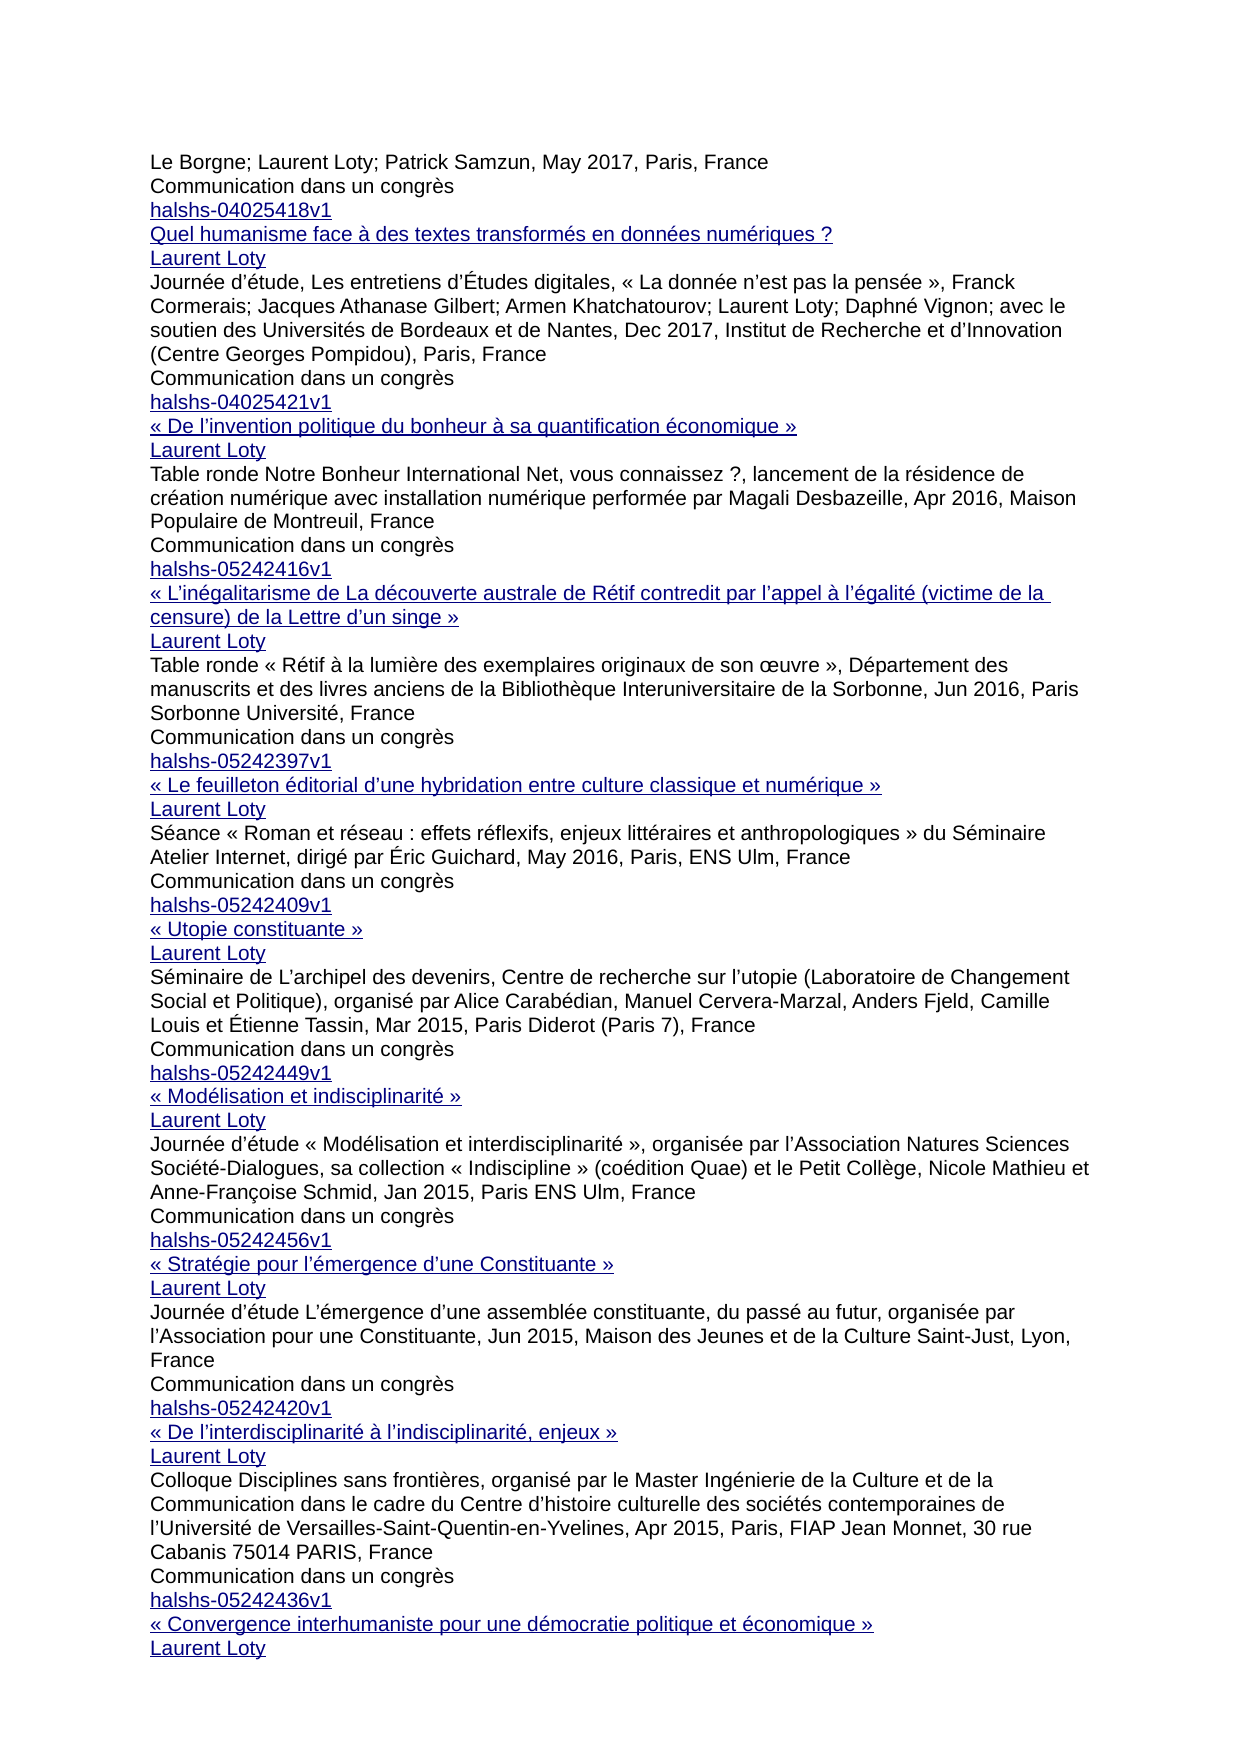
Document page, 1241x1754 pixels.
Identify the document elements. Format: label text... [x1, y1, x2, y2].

table_cell Le Borgne; Laurent Loty; Patrick Samzun, May 2017, Paris, France Communication dans un congrès halshs-04025418v1 [150, 150, 1090, 222]
table_cell « Utopie constituante » Laurent Loty Séminaire de L’archipel des devenirs, Centre de recherche sur l’utopie (Laboratoire de Changement Social et Politique), organisé par Alice Carabédian, Manuel Cervera-Marzal, Anders Fjeld, Camille Louis et Étienne Tassin, Mar 2015, Paris Diderot (Paris 7), France Communication dans un congrès halshs-05242449v1 [150, 917, 1090, 1084]
table_cell « Stratégie pour l’émergence d’une Constituante » Laurent Loty Journée d’étude L’émergence d’une assemblée constituante, du passé au futur, organisée par l’Association pour une Constituante, Jun 2015, Maison des Jeunes et de la Culture Saint-Just, Lyon, France Communication dans un congrès halshs-05242420v1 [150, 1252, 1090, 1420]
table_cell « Le feuilleton éditorial d’une hybridation entre culture classique et numérique » Laurent Loty Séance « Roman et réseau : effets réflexifs, enjeux littéraires et anthropologiques » du Séminaire Atelier Internet, dirigé par Éric Guichard, May 2016, Paris, ENS Ulm, France Communication dans un congrès halshs-05242409v1 [150, 773, 1090, 917]
table_cell « Modélisation et indisciplinarité » Laurent Loty Journée d’étude « Modélisation et interdisciplinarité », organisée par l’Association Natures Sciences Société-Dialogues, sa collection « Indiscipline » (coédition Quae) et le Petit Collège, Nicole Mathieu et Anne-Françoise Schmid, Jan 2015, Paris ENS Ulm, France Communication dans un congrès halshs-05242456v1 [150, 1084, 1090, 1252]
table_cell « De l’interdisciplinarité à l’indisciplinarité, enjeux » Laurent Loty Colloque Disciplines sans frontières, organisé par le Master Ingénierie de la Culture et de la Communication dans le cadre du Centre d’histoire culturelle des sociétés contemporaines de l’Université de Versailles-Saint-Quentin-en-Yvelines, Apr 2015, Paris, FIAP Jean Monnet, 30 rue Cabanis 75014 PARIS, France Communication dans un congrès halshs-05242436v1 [150, 1420, 1090, 1611]
table_cell « L’inégalitarisme de La découverte australe de Rétif contredit par l’appel à l’égalité (victime de la censure) de la Lettre d’un singe » Laurent Loty Table ronde « Rétif à la lumière des exemplaires originaux de son œuvre », Département des manuscrits et des livres anciens de la Bibliothèque Interuniversitaire de la Sorbonne, Jun 2016, Paris Sorbonne Université, France Communication dans un congrès halshs-05242397v1 [150, 581, 1090, 773]
table_cell « Convergence interhumaniste pour une démocratie politique et économique » Laurent Loty [150, 1611, 1090, 1659]
table_cell « De l’invention politique du bonheur à sa quantification économique » Laurent Loty Table ronde Notre Bonheur International Net, vous connaissez ?, lancement de la résidence de création numérique avec installation numérique performée par Magali Desbazeille, Apr 2016, Maison Populaire de Montreuil, France Communication dans un congrès halshs-05242416v1 [150, 414, 1090, 581]
table_cell Quel humanisme face à des textes transformés en données numériques ? Laurent Loty Journée d’étude, Les entretiens d’Études digitales, « La donnée n’est pas la pensée », Franck Cormerais; Jacques Athanase Gilbert; Armen Khatchatourov; Laurent Loty; Daphné Vignon; avec le soutien des Universités de Bordeaux et de Nantes, Dec 2017, Institut de Recherche et d’Innovation (Centre Georges Pompidou), Paris, France Communication dans un congrès halshs-04025421v1 [150, 222, 1090, 413]
